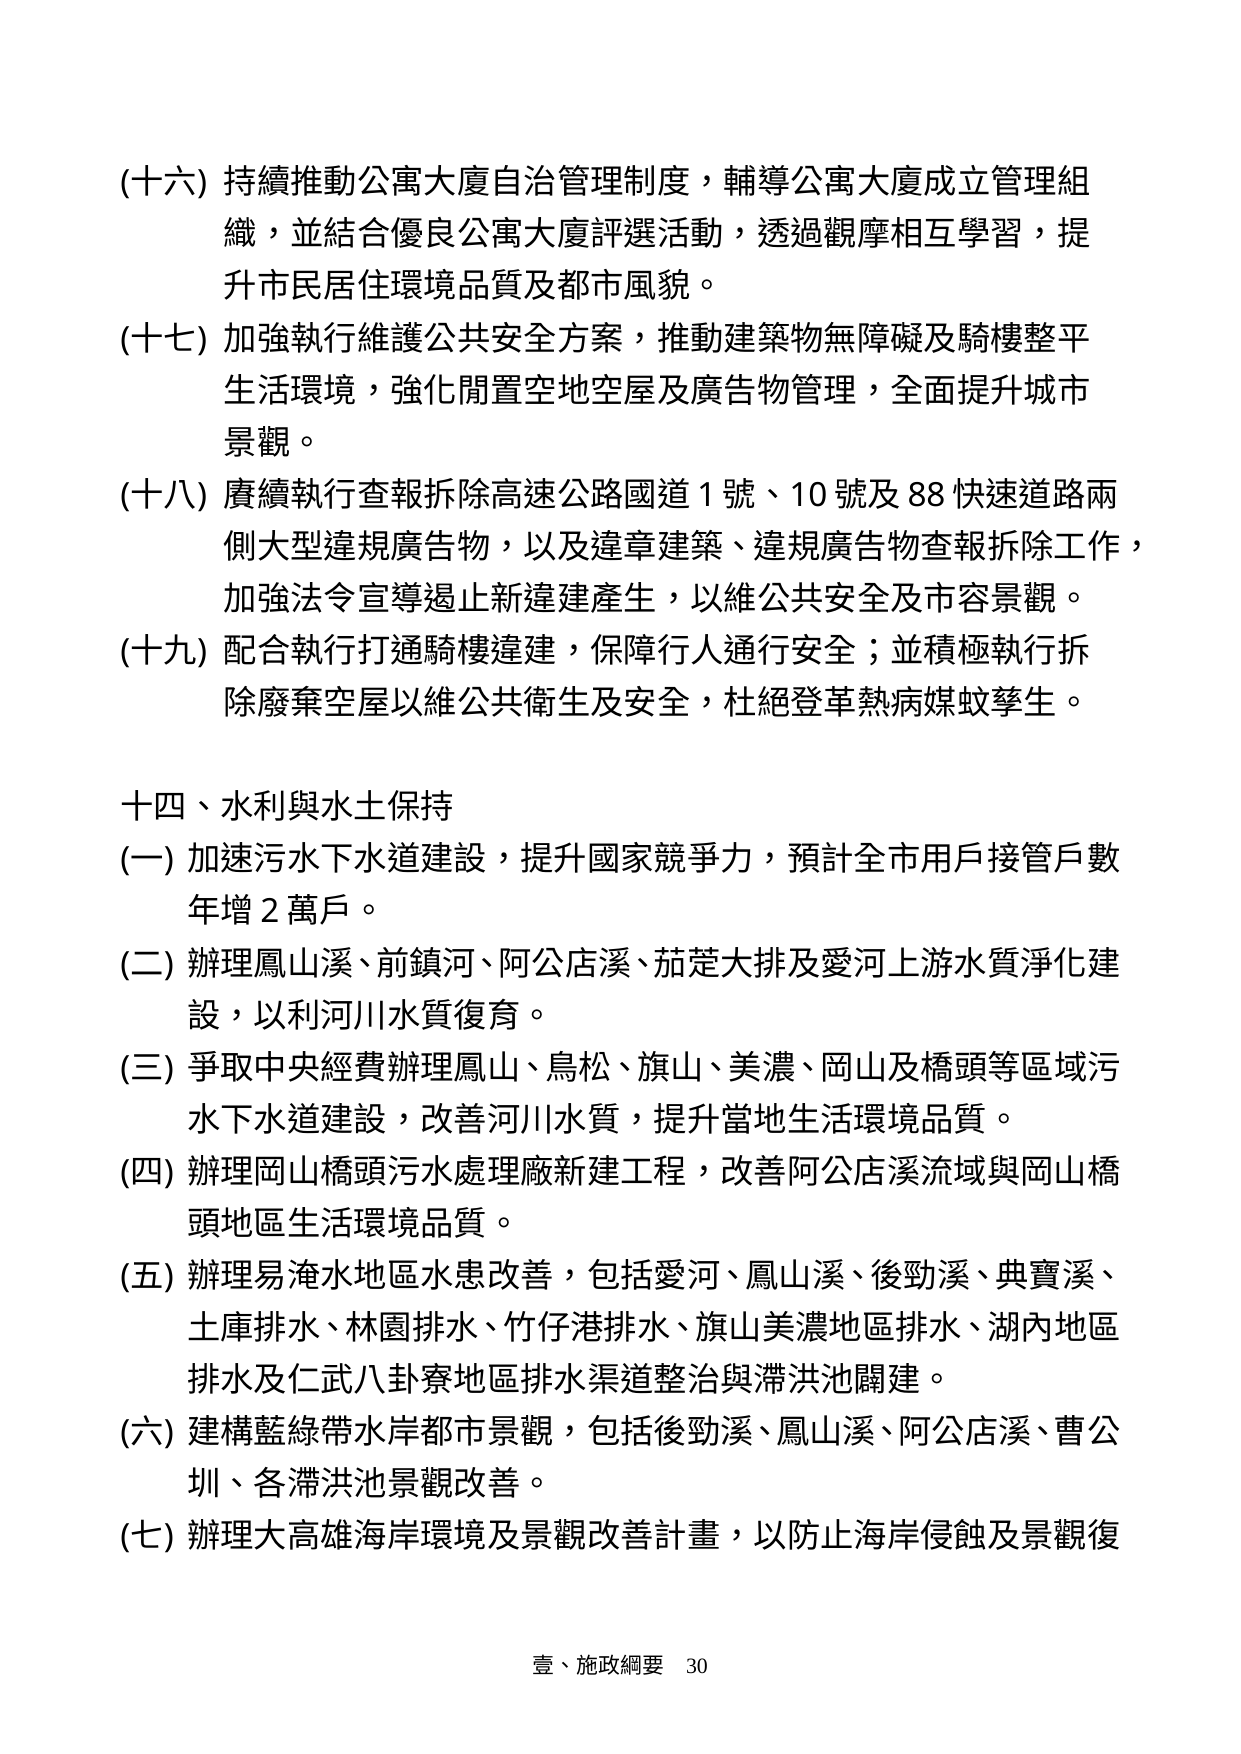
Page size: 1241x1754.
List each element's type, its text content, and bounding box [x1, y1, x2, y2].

list 辦理鳳山溪、前鎮河、阿公店溪、茄萣大排及愛河上游水質淨化建設，以利河川水質復育。 [120, 933, 1120, 1037]
list 辦理易淹水地區水患改善，包括愛河、鳳山溪、後勁溪、典寶溪、土庫排水、林園排水、竹仔港排水、旗山美濃地區排水、湖內地區排水及仁武八卦寮地區排水渠道整治與滯洪池闢建。 [120, 1246, 1120, 1402]
list 加強執行維護公共安全方案，推動建築物無障礙及騎樓整平生活環境，強化閒置空地空屋及廣告物管理，全面提升城市景觀。 [120, 308, 1120, 464]
list 辦理岡山橋頭污水處理廠新建工程，改善阿公店溪流域與岡山橋頭地區生活環境品質。 [120, 1142, 1120, 1246]
list 賡續執行查報拆除高速公路國道1號、10號及88快速道路兩側大型違規廣告物，以及違章建築、違規廣告物查報拆除工作，加強法令宣導遏止新違建產生，以維公共安全及市容景觀。 [120, 464, 1120, 621]
list 配合執行打通騎樓違建，保障行人通行安全；並積極執行拆除廢棄空屋以維公共衛生及安全，杜絕登革熱病媒蚊孳生。 [120, 621, 1120, 725]
list 建構藍綠帶水岸都市景觀，包括後勁溪、鳳山溪、阿公店溪、曹公圳、各滯洪池景觀改善。 [120, 1402, 1120, 1506]
list 辦理大高雄海岸環境及景觀改善計畫，以防止海岸侵蝕及景觀復育。 [120, 1506, 1120, 1558]
text 十四、水利與水土保持 [120, 777, 1120, 829]
list 持續推動公寓大廈自治管理制度，輔導公寓大廈成立管理組織，並結合優良公寓大廈評選活動，透過觀摩相互學習，提升市民居住環境品質及都市風貌。 [120, 152, 1120, 308]
list 加速污水下水道建設，提升國家競爭力，預計全市用戶接管戶數年增2萬戶。 [120, 829, 1120, 933]
list 爭取中央經費辦理鳳山、鳥松、旗山、美濃、岡山及橋頭等區域污水下水道建設，改善河川水質，提升當地生活環境品質。 [120, 1037, 1120, 1142]
